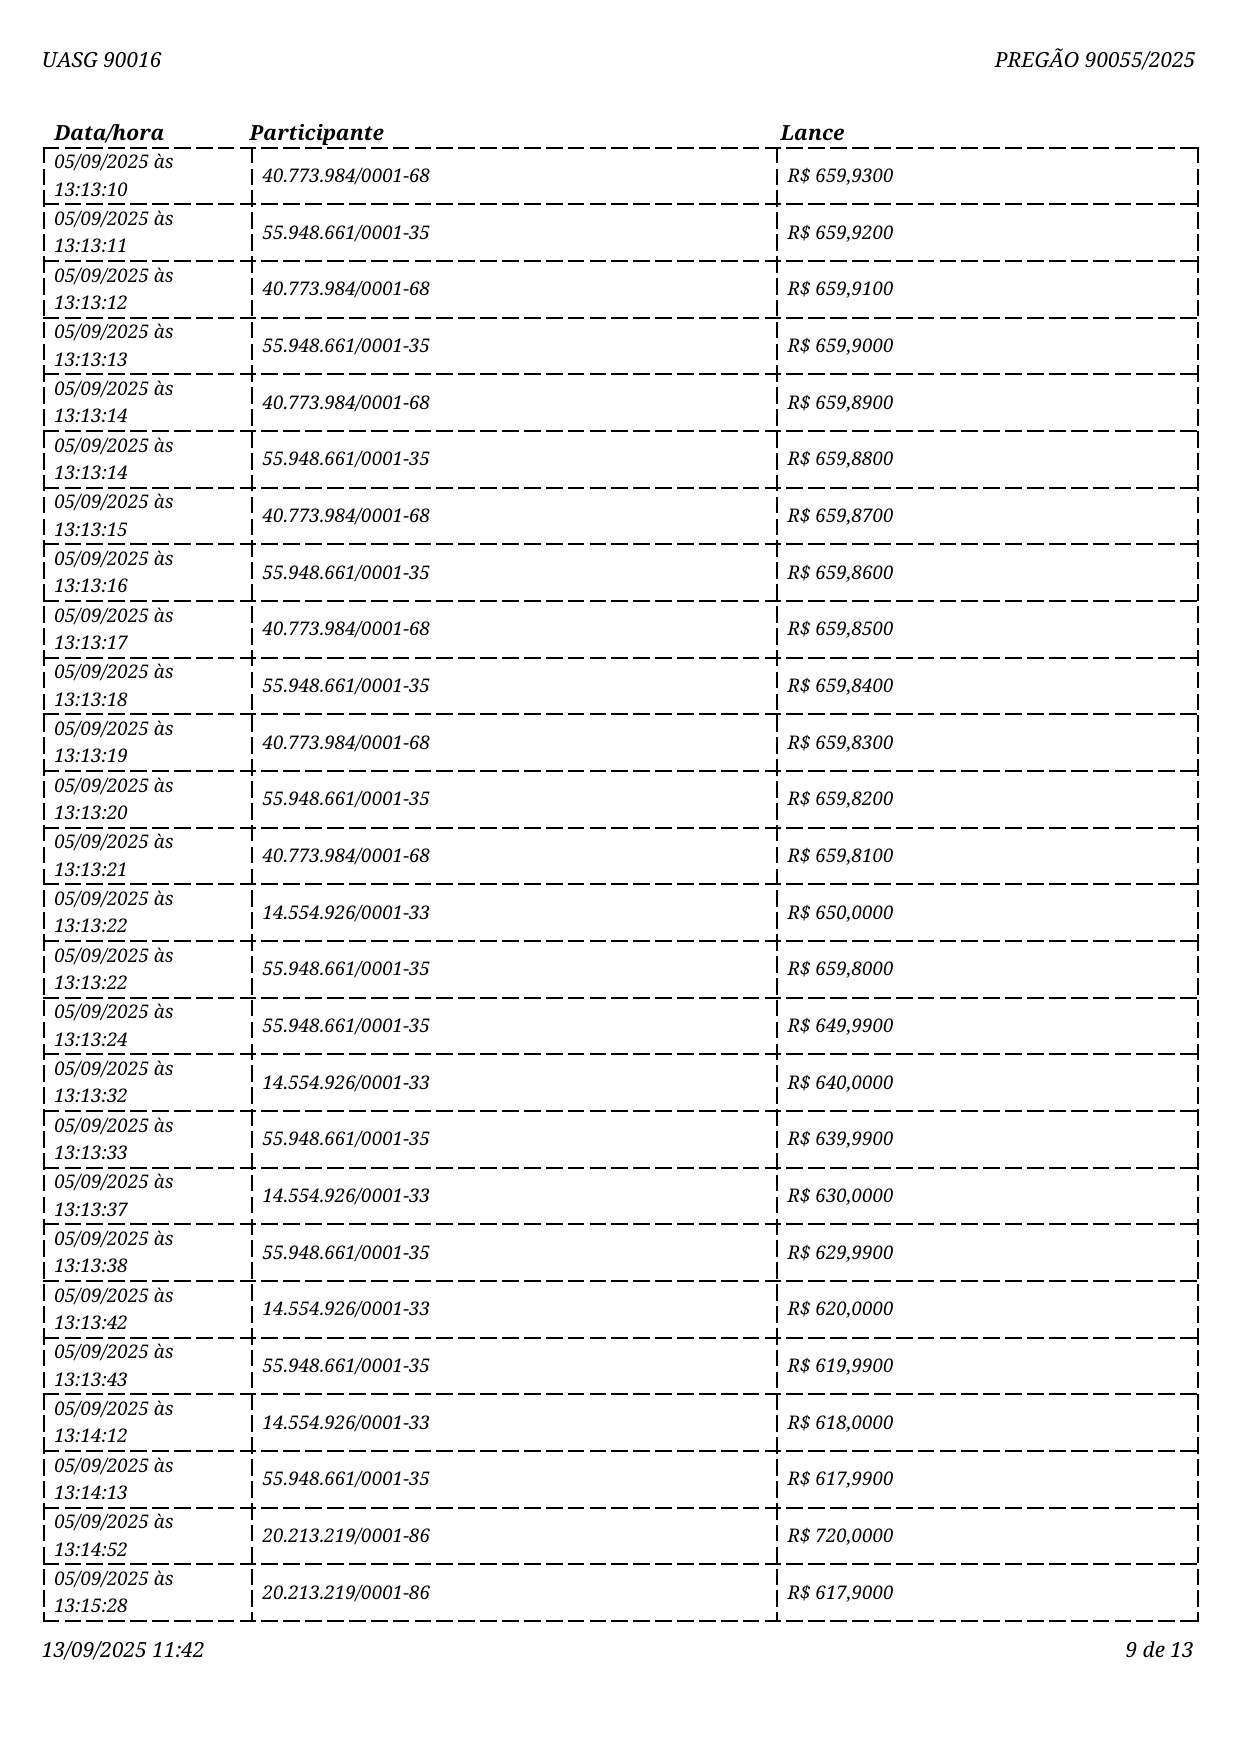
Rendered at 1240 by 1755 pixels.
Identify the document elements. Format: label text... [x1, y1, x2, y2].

table_cell R$ 639,9900 [777, 1110, 1198, 1167]
table_cell 05/09/2025 às 13:13:22 [44, 940, 252, 997]
table_cell 55.948.661/0001-35 [252, 1110, 777, 1167]
table_cell R$ 649,9900 [777, 997, 1198, 1053]
table_cell 05/09/2025 às 13:13:14 [44, 373, 252, 430]
table_cell 05/09/2025 às 13:13:42 [44, 1280, 252, 1337]
table_cell 05/09/2025 às 13:13:17 [44, 600, 252, 657]
table_cell 05/09/2025 às 13:14:52 [44, 1507, 252, 1563]
table_cell R$ 659,8500 [777, 600, 1198, 657]
table_cell 14.554.926/0001-33 [252, 1280, 777, 1337]
table_cell 05/09/2025 às 13:13:15 [44, 487, 252, 543]
table_cell 05/09/2025 às 13:13:20 [44, 770, 252, 827]
table_cell 40.773.984/0001-68 [252, 713, 777, 770]
table_cell R$ 619,9900 [777, 1337, 1198, 1393]
table_cell 40.773.984/0001-68 [252, 260, 777, 317]
table_cell 55.948.661/0001-35 [252, 543, 777, 600]
table_cell R$ 650,0000 [777, 883, 1198, 940]
table_cell R$ 659,8100 [777, 827, 1198, 883]
table_cell 05/09/2025 às 13:13:12 [44, 260, 252, 317]
table_header R$ 659,9300 [777, 147, 1198, 203]
table_cell R$ 659,9200 [777, 203, 1198, 260]
table_cell R$ 720,0000 [777, 1507, 1198, 1563]
table_cell R$ 640,0000 [777, 1053, 1198, 1110]
table_cell 05/09/2025 às 13:14:13 [44, 1450, 252, 1507]
table_cell R$ 659,8700 [777, 487, 1198, 543]
table_cell R$ 659,9000 [777, 317, 1198, 373]
table_cell 05/09/2025 às 13:13:14 [44, 430, 252, 487]
table_cell 05/09/2025 às 13:13:37 [44, 1167, 252, 1223]
table_cell 40.773.984/0001-68 [252, 600, 777, 657]
table_cell 05/09/2025 às 13:13:33 [44, 1110, 252, 1167]
table_cell 55.948.661/0001-35 [252, 203, 777, 260]
table_cell R$ 659,8400 [777, 657, 1198, 713]
table_cell R$ 659,9100 [777, 260, 1198, 317]
table_cell 05/09/2025 às 13:13:22 [44, 883, 252, 940]
table_cell 55.948.661/0001-35 [252, 1223, 777, 1280]
table_cell 20.213.219/0001-86 [252, 1563, 777, 1620]
table_cell 55.948.661/0001-35 [252, 1337, 777, 1393]
table_cell 05/09/2025 às 13:13:24 [44, 997, 252, 1053]
table_cell 05/09/2025 às 13:13:18 [44, 657, 252, 713]
table_cell 55.948.661/0001-35 [252, 657, 777, 713]
table_cell 05/09/2025 às 13:13:43 [44, 1337, 252, 1393]
table_cell R$ 617,9000 [777, 1563, 1198, 1620]
table_cell 05/09/2025 às 13:14:12 [44, 1393, 252, 1450]
table_cell 05/09/2025 às 13:13:21 [44, 827, 252, 883]
table_cell 05/09/2025 às 13:13:19 [44, 713, 252, 770]
table_cell 55.948.661/0001-35 [252, 317, 777, 373]
table_cell R$ 630,0000 [777, 1167, 1198, 1223]
table_cell 55.948.661/0001-35 [252, 1450, 777, 1507]
table_cell 05/09/2025 às 13:13:16 [44, 543, 252, 600]
table_cell 05/09/2025 às 13:13:13 [44, 317, 252, 373]
table_cell 55.948.661/0001-35 [252, 430, 777, 487]
table_cell 05/09/2025 às 13:13:32 [44, 1053, 252, 1110]
table_cell R$ 617,9900 [777, 1450, 1198, 1507]
table_cell R$ 659,8900 [777, 373, 1198, 430]
table_cell R$ 659,8300 [777, 713, 1198, 770]
table_cell R$ 629,9900 [777, 1223, 1198, 1280]
table_cell 55.948.661/0001-35 [252, 770, 777, 827]
table_cell 05/09/2025 às 13:13:11 [44, 203, 252, 260]
table_cell 40.773.984/0001-68 [252, 373, 777, 430]
table_cell 14.554.926/0001-33 [252, 1167, 777, 1223]
table_cell 05/09/2025 às 13:15:28 [44, 1563, 252, 1620]
table_cell 55.948.661/0001-35 [252, 940, 777, 997]
table_cell R$ 659,8800 [777, 430, 1198, 487]
table_cell 14.554.926/0001-33 [252, 1053, 777, 1110]
table_cell 14.554.926/0001-33 [252, 1393, 777, 1450]
table_cell 05/09/2025 às 13:13:38 [44, 1223, 252, 1280]
table_cell 14.554.926/0001-33 [252, 883, 777, 940]
table_cell R$ 659,8200 [777, 770, 1198, 827]
table_cell R$ 659,8600 [777, 543, 1198, 600]
table_cell 55.948.661/0001-35 [252, 997, 777, 1053]
table_header 40.773.984/0001-68 [252, 147, 777, 203]
table_cell R$ 659,8000 [777, 940, 1198, 997]
table_cell 40.773.984/0001-68 [252, 827, 777, 883]
table_header 05/09/2025 às 13:13:10 [44, 147, 252, 203]
table_cell 20.213.219/0001-86 [252, 1507, 777, 1563]
table_cell R$ 618,0000 [777, 1393, 1198, 1450]
table_cell 40.773.984/0001-68 [252, 487, 777, 543]
table_cell R$ 620,0000 [777, 1280, 1198, 1337]
